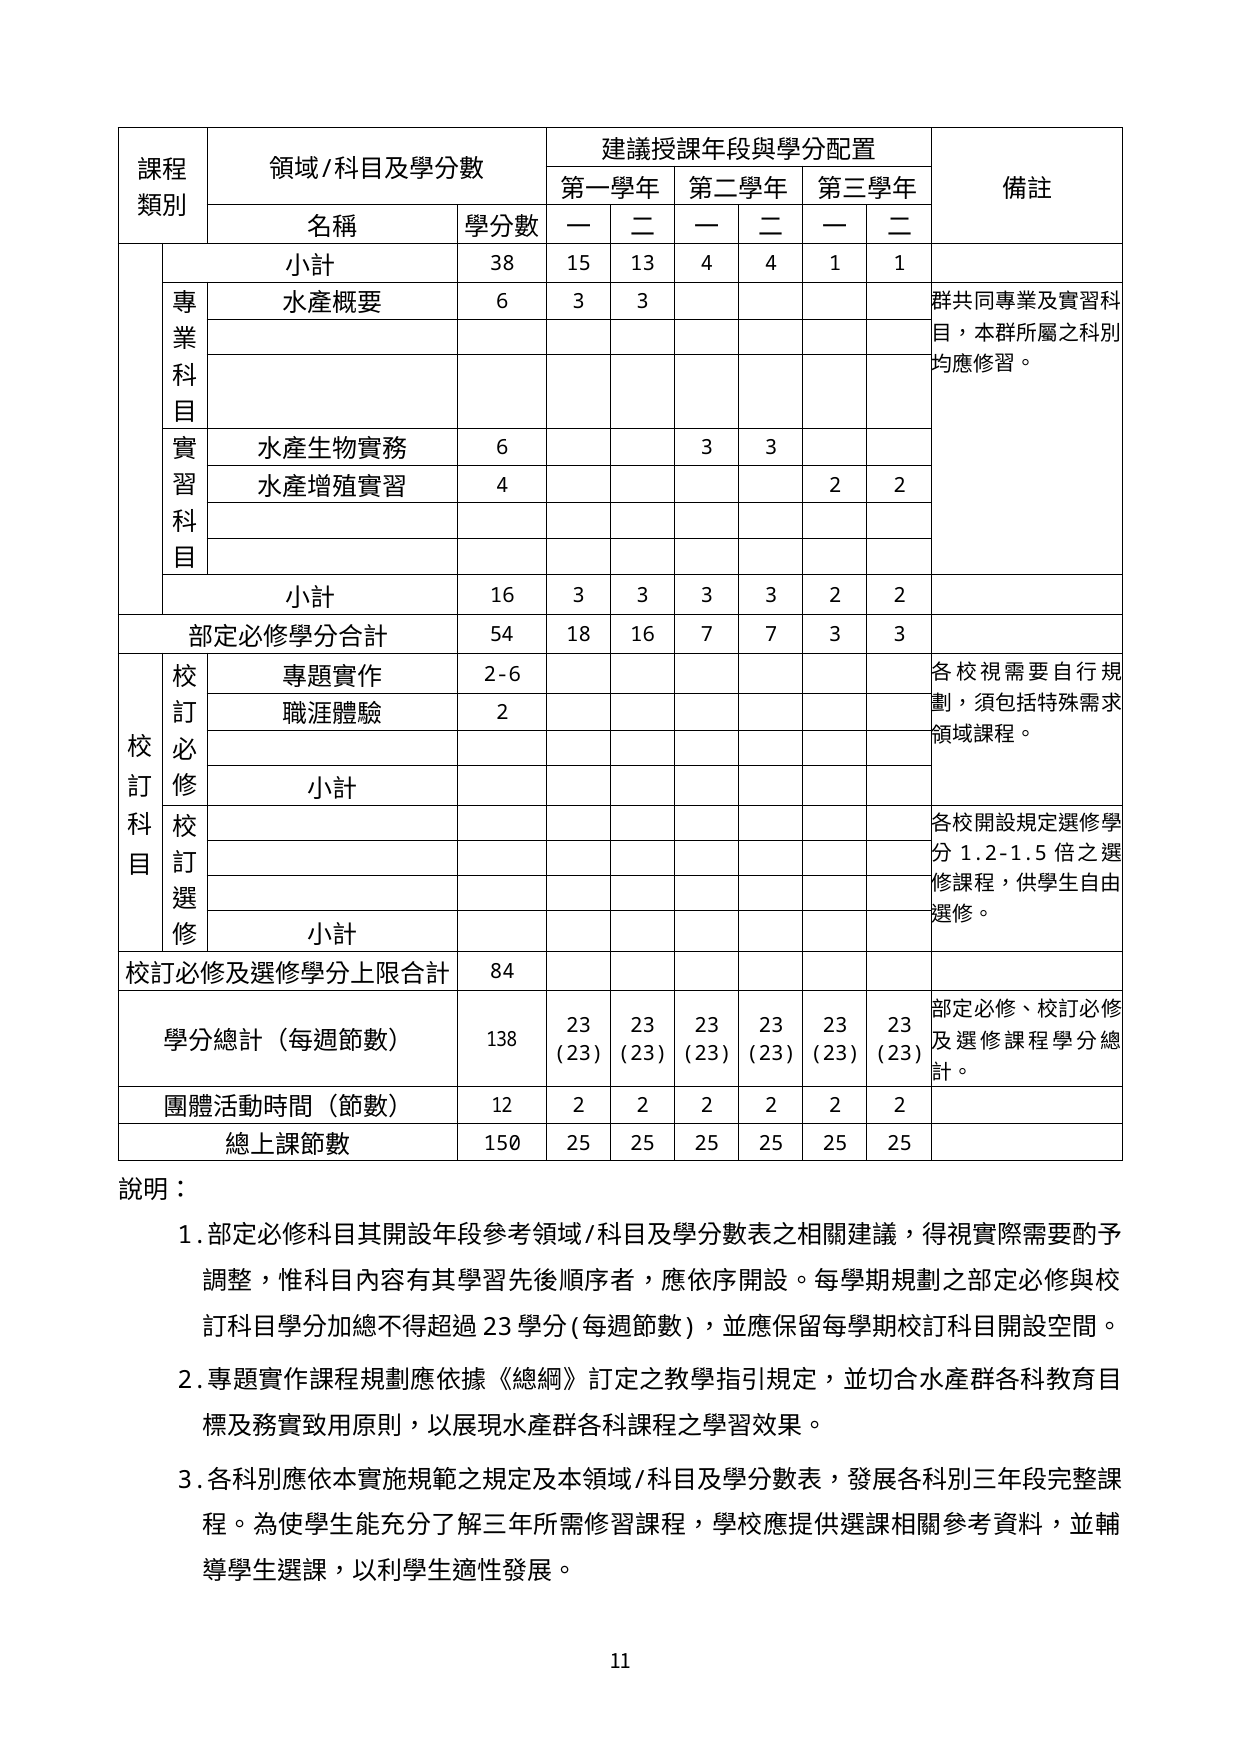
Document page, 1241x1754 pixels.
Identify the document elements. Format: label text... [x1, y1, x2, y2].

table_cell [739, 766, 802, 805]
table_cell [208, 503, 457, 538]
table_cell 3 [867, 615, 931, 652]
table_cell [458, 911, 546, 951]
table_cell 3 [547, 283, 610, 319]
table_cell 3 [611, 283, 674, 319]
table_cell 一 [547, 205, 610, 243]
table_cell [803, 952, 866, 990]
table_cell 部定必修、校訂必修及選修課程學分總計。 [932, 991, 1122, 1086]
table_cell 小計 [208, 766, 457, 805]
table_cell [739, 654, 802, 692]
table_cell 2 [867, 1087, 931, 1123]
table_cell [611, 503, 674, 538]
table_cell 各校開設規定選修學分1.2-1.5倍之選修課程，供學生自由選修。 [932, 806, 1122, 951]
table_cell [867, 694, 931, 730]
table_cell 4 [739, 244, 802, 282]
table_cell 3 [675, 575, 738, 614]
table_cell [547, 841, 610, 875]
table_cell [458, 320, 546, 354]
table_cell 1 [867, 244, 931, 282]
table_cell 2 [739, 1087, 802, 1123]
table_cell [739, 841, 802, 875]
table_cell [739, 503, 802, 538]
table_cell [867, 429, 931, 465]
table_cell 名稱 [208, 205, 457, 243]
table_cell [208, 806, 457, 840]
table_cell [867, 654, 931, 692]
table_cell [675, 731, 738, 765]
table_cell [547, 876, 610, 910]
table_cell [547, 466, 610, 502]
table_cell [803, 503, 866, 538]
table_cell 小計 [163, 244, 457, 282]
table_cell [803, 731, 866, 765]
table_cell [803, 876, 866, 910]
table_cell [739, 283, 802, 319]
table_cell [739, 911, 802, 951]
table_cell 1 [803, 244, 866, 282]
table_cell 3 [739, 429, 802, 465]
table_cell [611, 766, 674, 805]
table_cell 二 [867, 205, 931, 243]
table_cell [208, 539, 457, 574]
table_cell [611, 806, 674, 840]
table_cell 小計 [163, 575, 457, 614]
table_cell 3 [611, 575, 674, 614]
table_cell [458, 539, 546, 574]
table_cell [867, 320, 931, 354]
table_cell 138 [458, 991, 546, 1086]
table_cell 2 [867, 466, 931, 502]
table_cell 25 [611, 1124, 674, 1160]
table_cell [803, 766, 866, 805]
table_cell [675, 806, 738, 840]
table_cell 第一學年 [547, 167, 674, 204]
table_cell [932, 615, 1122, 652]
table_cell [867, 841, 931, 875]
table_cell [458, 841, 546, 875]
table_cell 2 [547, 1087, 610, 1123]
table_cell 2 [458, 694, 546, 730]
table_cell [803, 429, 866, 465]
table_cell 23 (23) [867, 991, 931, 1086]
table_cell 16 [458, 575, 546, 614]
table_cell 2 [803, 1087, 866, 1123]
table_cell [458, 766, 546, 805]
table_header 領域/科目及學分數 [208, 128, 546, 204]
table_cell [675, 841, 738, 875]
table_cell 25 [867, 1124, 931, 1160]
table_cell [867, 952, 931, 990]
table_cell 15 [547, 244, 610, 282]
table_cell [739, 466, 802, 502]
table_cell 校訂必修及選修學分上限合計 [119, 952, 457, 990]
table_cell 2-6 [458, 654, 546, 692]
table_cell [611, 429, 674, 465]
table_cell 2 [675, 1087, 738, 1123]
table_cell [547, 503, 610, 538]
table_cell 13 [611, 244, 674, 282]
table_cell 第二學年 [675, 167, 802, 204]
table_cell [675, 654, 738, 692]
table_cell [803, 283, 866, 319]
table_cell [458, 731, 546, 765]
table_cell [547, 694, 610, 730]
table_cell 校訂 必修 [163, 654, 207, 805]
table_cell [739, 806, 802, 840]
table_cell [803, 806, 866, 840]
table_header 備註 [932, 128, 1122, 243]
table_cell [739, 355, 802, 428]
table_cell [208, 841, 457, 875]
table_cell [458, 806, 546, 840]
table_cell [208, 320, 457, 354]
table_cell [611, 952, 674, 990]
table_cell 專題實作 [208, 654, 457, 692]
table_cell 38 [458, 244, 546, 282]
table_cell 23 (23) [611, 991, 674, 1086]
table_cell [867, 355, 931, 428]
table_cell [611, 654, 674, 692]
table_cell 二 [739, 205, 802, 243]
table_cell 25 [547, 1124, 610, 1160]
table_cell 水產增殖實習 [208, 466, 457, 502]
table_cell 23 (23) [547, 991, 610, 1086]
table_cell [932, 1087, 1122, 1123]
table_cell 學分數 [458, 205, 546, 243]
table_cell 專業 科目 [163, 283, 207, 428]
table_cell 一 [803, 205, 866, 243]
table_cell 一 [675, 205, 738, 243]
table_cell 水產概要 [208, 283, 457, 319]
table_cell [547, 355, 610, 428]
table_cell [611, 694, 674, 730]
table_cell [675, 503, 738, 538]
table_cell [611, 731, 674, 765]
table_cell [547, 952, 610, 990]
table_cell 3 [803, 615, 866, 652]
text 3.各科別應依本實施規範之規定及本領域/科目及學分數表，發展各科別三年段完整課程。為使學生能充分了解三年所需修習課程，學校應提供選課相關參考資料，並輔導學生選課，以利學生適性發展。 [177, 1451, 1122, 1589]
table_cell [547, 911, 610, 951]
table_cell [208, 876, 457, 910]
table_cell 群共同專業及實習科目，本群所屬之科別均應修習。 [932, 283, 1122, 574]
table_cell 23 (23) [675, 991, 738, 1086]
table_cell [739, 694, 802, 730]
table_cell [739, 320, 802, 354]
table_cell 實習 科目 [163, 429, 207, 574]
table_cell [547, 654, 610, 692]
table_cell 25 [803, 1124, 866, 1160]
table_cell 3 [547, 575, 610, 614]
table_cell [547, 539, 610, 574]
text 說明： [118, 1161, 1122, 1207]
table_cell [208, 355, 457, 428]
table_cell [675, 952, 738, 990]
table_cell [458, 355, 546, 428]
table_cell [867, 806, 931, 840]
table_cell [739, 731, 802, 765]
table_cell [675, 466, 738, 502]
table_cell 二 [611, 205, 674, 243]
table_cell 2 [611, 1087, 674, 1123]
table_cell [611, 320, 674, 354]
table_header 課程 類別 [119, 128, 207, 243]
table_cell 小計 [208, 911, 457, 951]
table_cell [547, 429, 610, 465]
table_cell 校訂科目 [119, 654, 162, 951]
table_header 建議授課年段與學分配置 [547, 128, 931, 166]
table_cell [675, 876, 738, 910]
table_cell [458, 876, 546, 910]
table_cell 54 [458, 615, 546, 652]
table_cell [867, 503, 931, 538]
table_cell 團體活動時間（節數） [119, 1087, 457, 1123]
table_cell [932, 244, 1122, 282]
table_cell [932, 1124, 1122, 1160]
table_cell 84 [458, 952, 546, 990]
table_cell [675, 539, 738, 574]
table_cell 6 [458, 429, 546, 465]
table_cell [803, 320, 866, 354]
table_cell [867, 911, 931, 951]
table_cell [867, 539, 931, 574]
table_cell 6 [458, 283, 546, 319]
table_cell [867, 731, 931, 765]
table_cell 16 [611, 615, 674, 652]
table_cell [611, 911, 674, 951]
table_cell 3 [675, 429, 738, 465]
table_cell [611, 841, 674, 875]
table_cell [932, 952, 1122, 990]
table_cell 7 [739, 615, 802, 652]
table_cell 水產生物實務 [208, 429, 457, 465]
table_cell [675, 320, 738, 354]
table_cell [803, 694, 866, 730]
table_cell [458, 503, 546, 538]
table_cell [675, 355, 738, 428]
table_cell [803, 911, 866, 951]
table_cell 2 [803, 575, 866, 614]
table_cell [675, 911, 738, 951]
table_cell [739, 952, 802, 990]
table_cell 2 [803, 466, 866, 502]
table_cell [739, 876, 802, 910]
table_cell 23 (23) [803, 991, 866, 1086]
table_cell 18 [547, 615, 610, 652]
table_cell 職涯體驗 [208, 694, 457, 730]
table_cell 150 [458, 1124, 546, 1160]
table_cell 7 [675, 615, 738, 652]
text 2.專題實作課程規劃應依據《總綱》訂定之教學指引規定，並切合水產群各科教育目標及務實致用原則，以展現水產群各科課程之學習效果。 [177, 1352, 1122, 1444]
table_cell 校訂 選修 [163, 806, 207, 951]
table_cell 總上課節數 [119, 1124, 457, 1160]
table_cell 12 [458, 1087, 546, 1123]
table_cell 25 [675, 1124, 738, 1160]
table_cell 23 (23) [739, 991, 802, 1086]
text 1.部定必修科目其開設年段參考領域/科目及學分數表之相關建議，得視實際需要酌予調整，惟科目內容有其學習先後順序者，應依序開設。每學期規劃之部定必修與校訂科目學分加總不得超過23學分(每週節數)，並應保留每學期校訂科目開設空間。 [177, 1207, 1122, 1345]
table_cell [611, 355, 674, 428]
table_cell [547, 766, 610, 805]
table_cell [803, 539, 866, 574]
table_cell [208, 731, 457, 765]
table_cell 25 [739, 1124, 802, 1160]
table_cell 第三學年 [803, 167, 931, 204]
table_cell 4 [675, 244, 738, 282]
table_cell [675, 694, 738, 730]
table_cell 學分總計（每週節數） [119, 991, 457, 1086]
table_cell [867, 283, 931, 319]
table_cell 3 [739, 575, 802, 614]
table_cell [547, 806, 610, 840]
table_cell [119, 244, 162, 614]
table_cell [803, 841, 866, 875]
table_cell 2 [867, 575, 931, 614]
table_cell 4 [458, 466, 546, 502]
table_cell [675, 766, 738, 805]
table_cell [739, 539, 802, 574]
table_cell [675, 283, 738, 319]
table_cell [547, 320, 610, 354]
table_cell [867, 876, 931, 910]
table_cell [611, 539, 674, 574]
table_cell 各校視需要自行規劃，須包括特殊需求領域課程。 [932, 654, 1122, 805]
table_cell [803, 355, 866, 428]
table_cell [803, 654, 866, 692]
table_cell [867, 766, 931, 805]
table_cell [611, 876, 674, 910]
table_cell 部定必修學分合計 [119, 615, 457, 652]
table_cell [547, 731, 610, 765]
table_cell [932, 575, 1122, 614]
table_cell [611, 466, 674, 502]
